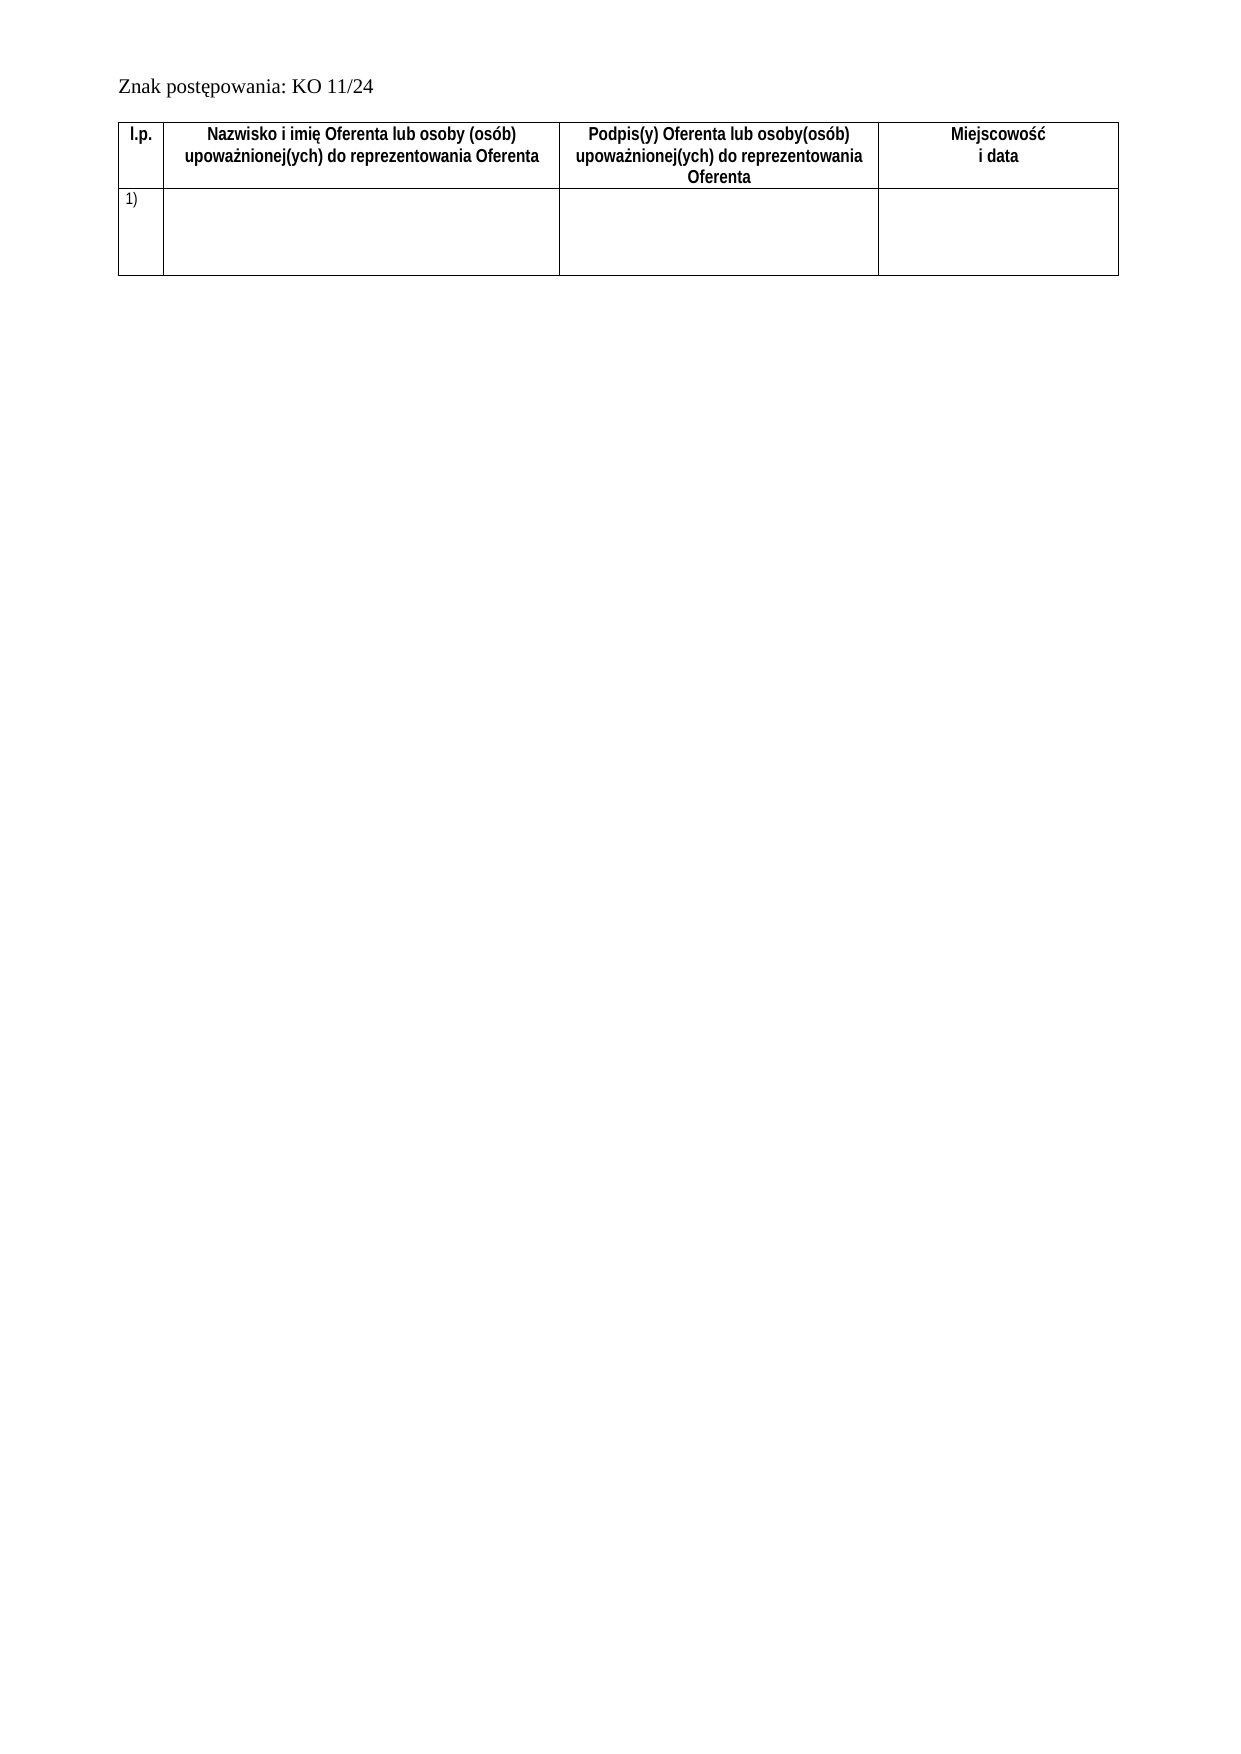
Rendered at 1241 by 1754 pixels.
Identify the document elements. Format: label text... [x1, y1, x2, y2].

table_cell 1) [119, 189, 163, 275]
table_cell [560, 189, 878, 275]
table_header Podpis(y) Oferenta lub osoby(osób) upoważnionej(ych) do reprezentowania Oferenta [560, 123, 878, 188]
table_header l.p. [119, 123, 163, 188]
table_header Nazwisko i imię Oferenta lub osoby (osób) upoważnionej(ych) do reprezentowania Oferenta [164, 123, 559, 188]
table_cell [879, 189, 1118, 275]
table_cell [164, 189, 559, 275]
table_header Miejscowość i data [879, 123, 1118, 188]
